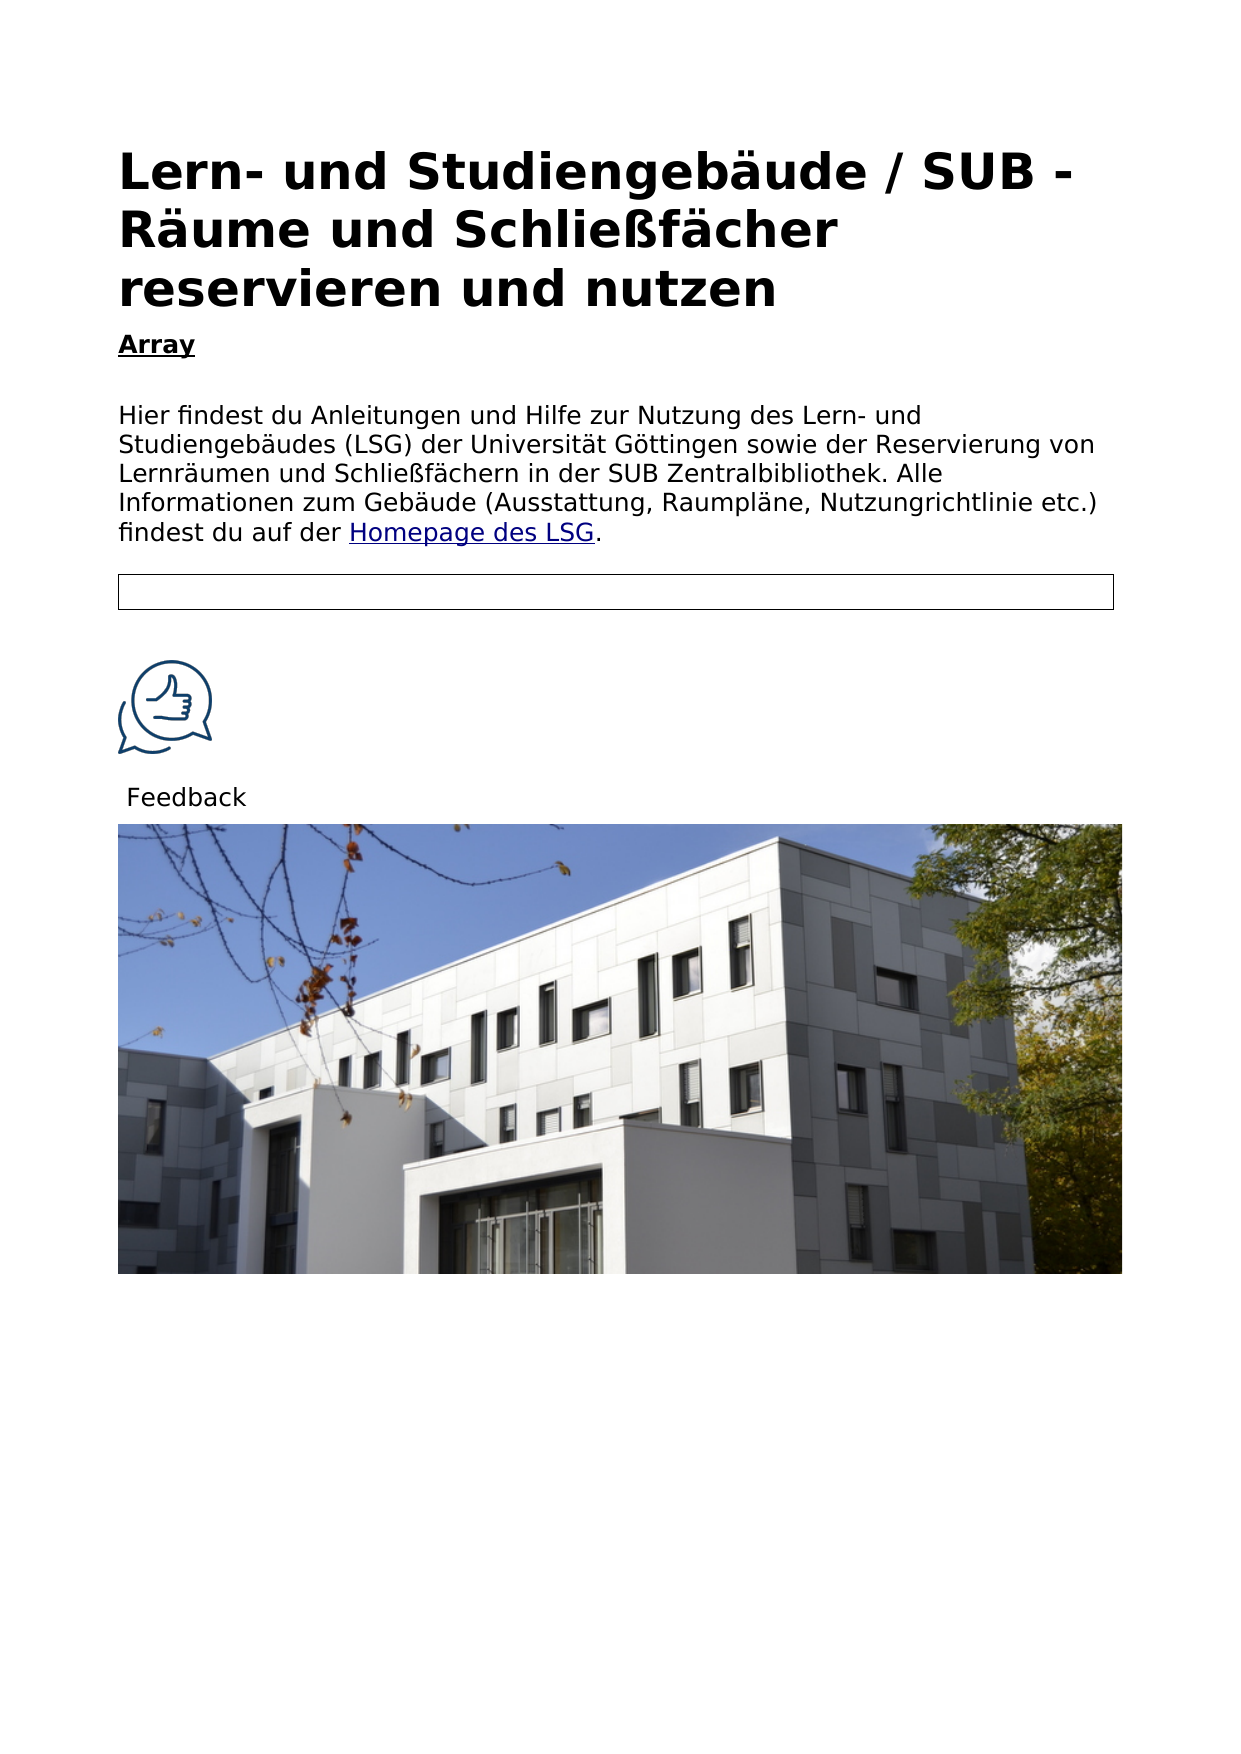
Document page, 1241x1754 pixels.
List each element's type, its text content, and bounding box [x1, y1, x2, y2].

text Array [118, 330, 1122, 389]
picture [118, 824, 1123, 1274]
subtitle Lern- und Studiengebäude / SUB - Räume und Schließfächer reservieren und nutzen [118, 143, 1122, 318]
text Feedback [118, 660, 1122, 812]
picture [118, 660, 212, 754]
text Hier findest du Anleitungen und Hilfe zur Nutzung des Lern- und Studiengebäudes (LSG) der Universität Göttingen sowie der Reservierung von Lernräumen und Schließfächern in der SUB Zentralbibliothek. Alle Informationen zum Gebäude (Ausstattung, Raumpläne, Nutzungrichtlinie etc.) findest du auf der Homepage des LSG. [118, 401, 1122, 547]
table_header [119, 575, 1113, 609]
